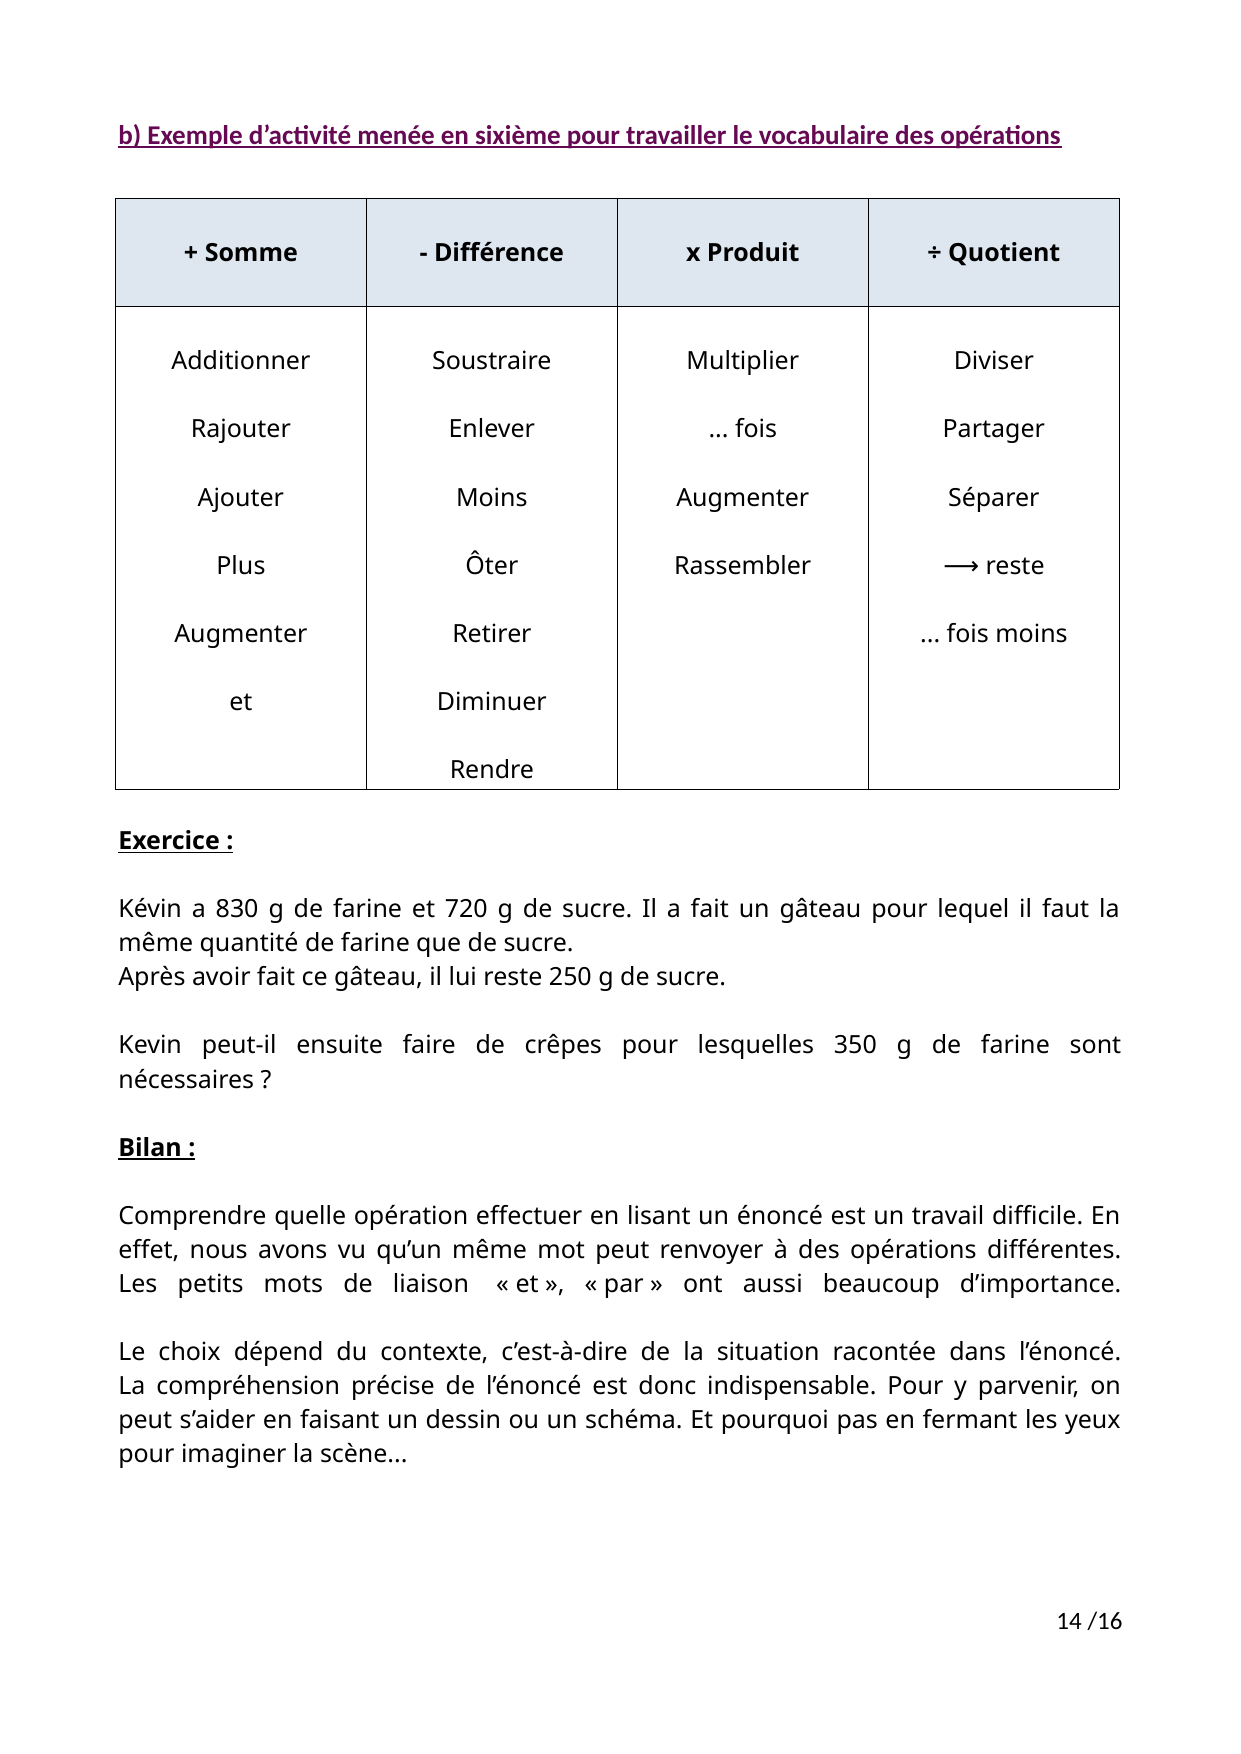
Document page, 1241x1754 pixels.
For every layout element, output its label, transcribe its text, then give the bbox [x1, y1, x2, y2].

table_header ÷ Quotient [869, 199, 1119, 306]
text Kévin a 830 g de farine et 720 g de sucre. Il a fait un gâteau pour lequel il faut la même quantité de farine que de sucre. Après avoir fait ce gâteau, il lui reste 250 g de sucre. [118, 857, 1122, 1027]
subtitle b) Exemple d’activité menée en sixième pour travailler le vocabulaire des opérations [118, 118, 1122, 151]
text Kevin peut-il ensuite faire de crêpes pour lesquelles 350 g de farine sont nécessaires ? [118, 1027, 1122, 1129]
text Bilan : [118, 1129, 1122, 1163]
table_cell Diviser Partager Séparer ⟶ reste ... fois moins [869, 307, 1119, 789]
text Exercice : [118, 823, 1122, 857]
table_cell Additionner Rajouter Ajouter Plus Augmenter et [116, 307, 366, 789]
text Comprendre quelle opération effectuer en lisant un énoncé est un travail difficile. En effet, nous avons vu qu’un même mot peut renvoyer à des opérations différentes. Les petits mots de liaison « et », « par » ont aussi beaucoup d’importance. [118, 1163, 1122, 1334]
table_header x Produit [618, 199, 868, 306]
table_cell Multiplier ... fois Augmenter Rassembler [618, 307, 868, 789]
table_header - Différence [367, 199, 617, 306]
text Le choix dépend du contexte, c’est-à-dire de la situation racontée dans l’énoncé. La compréhension précise de l’énoncé est donc indispensable. Pour y parvenir, on peut s’aider en faisant un dessin ou un schéma. Et pourquoi pas en fermant les yeux pour imaginer la scène... [118, 1334, 1122, 1470]
table_header + Somme [116, 199, 366, 306]
table_cell Soustraire Enlever Moins Ôter Retirer Diminuer Rendre [367, 307, 617, 789]
